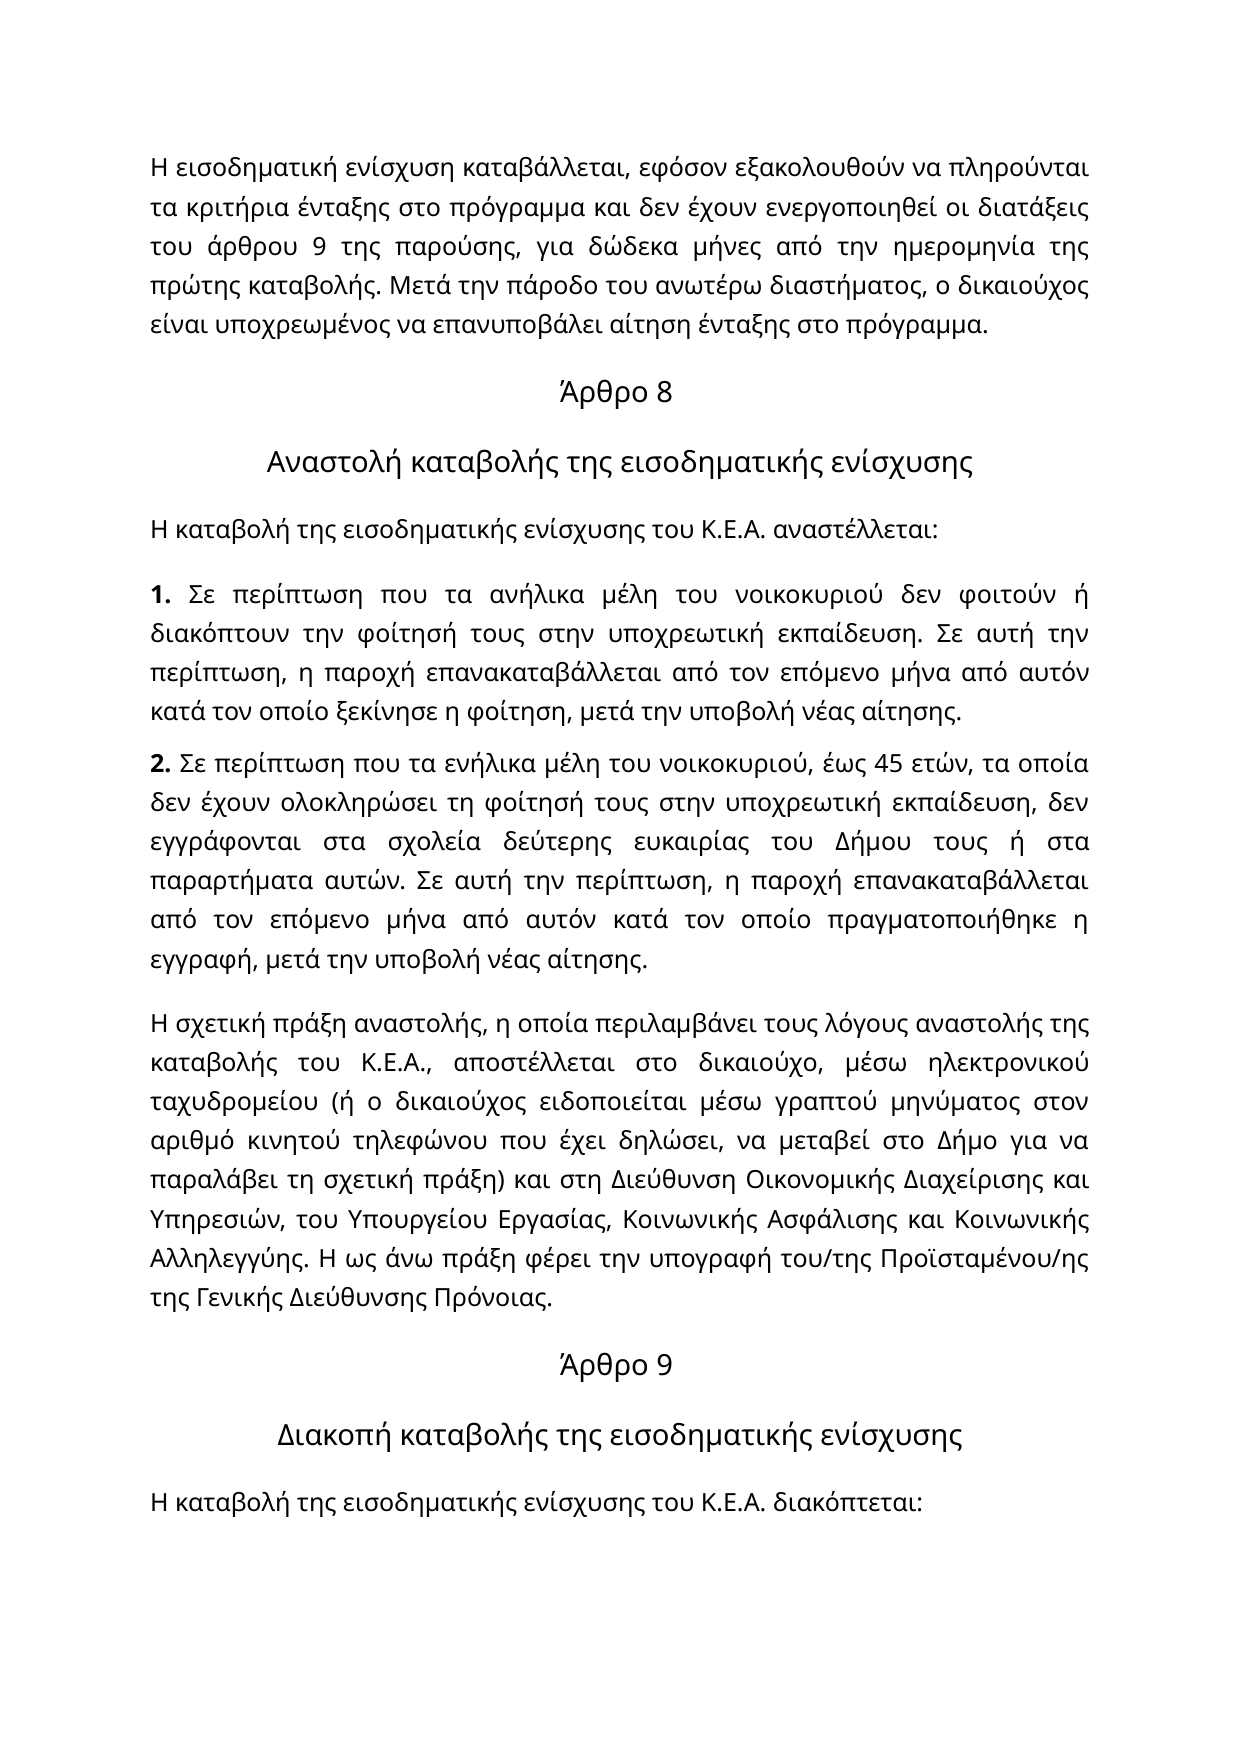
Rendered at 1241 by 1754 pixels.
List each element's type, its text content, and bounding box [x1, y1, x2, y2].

text Η καταβολή της εισοδηματικής ενίσχυσης του Κ.Ε.Α. διακόπτεται: [150, 1485, 1090, 1519]
text Η εισοδηματική ενίσχυση καταβάλλεται, εφόσον εξακολουθούν να πληρούνται τα κριτήρια ένταξης στο πρόγραμμα και δεν έχουν ενεργοποιηθεί οι διατάξεις του άρθρου 9 της παρούσης, για δώδεκα μήνες από την ημερομηνία της πρώτης καταβολής. Μετά την πάροδο του ανωτέρω διαστήματος, ο δικαιούχος είναι υποχρεωμένος να επανυποβάλει αίτηση ένταξης στο πρόγραμμα. [150, 150, 1090, 341]
subtitle Άρθρο 9 [150, 1344, 1090, 1383]
subtitle Αναστολή καταβολής της εισοδηματικής ενίσχυσης [150, 441, 1090, 481]
text Η καταβολή της εισοδηματικής ενίσχυσης του Κ.Ε.Α. αναστέλλεται: [150, 512, 1090, 546]
subtitle Άρθρο 8 [150, 371, 1090, 411]
subtitle Διακοπή καταβολής της εισοδηματικής ενίσχυσης [150, 1414, 1090, 1454]
text Η σχετική πράξη αναστολής, η οποία περιλαμβάνει τους λόγους αναστολής της καταβολής του Κ.Ε.Α., αποστέλλεται στο δικαιούχο, μέσω ηλεκτρονικού ταχυδρομείου (ή ο δικαιούχος ειδοποιείται μέσω γραπτού μηνύματος στον αριθμό κινητού τηλεφώνου που έχει δηλώσει, να μεταβεί στο Δήμο για να παραλάβει τη σχετική πράξη) και στη Διεύθυνση Οικονομικής Διαχείρισης και Υπηρεσιών, του Υπουργείου Εργασίας, Κοινωνικής Ασφάλισης και Κοινωνικής Αλληλεγγύης. Η ως άνω πράξη φέρει την υπογραφή του/της Προϊσταμένου/ης της Γενικής Διεύθυνσης Πρόνοιας. [150, 1005, 1090, 1314]
text 1. Σε περίπτωση που τα ανήλικα μέλη του νοικοκυριού δεν φοιτούν ή διακόπτουν την φοίτησή τους στην υποχρεωτική εκπαίδευση. Σε αυτή την περίπτωση, η παροχή επανακαταβάλλεται από τον επόμενο μήνα από αυτόν κατά τον οποίο ξεκίνησε η φοίτηση, μετά την υποβολή νέας αίτησης. [150, 576, 1090, 728]
text 2. Σε περίπτωση που τα ενήλικα μέλη του νοικοκυριού, έως 45 ετών, τα οποία δεν έχουν ολοκληρώσει τη φοίτησή τους στην υποχρεωτική εκπαίδευση, δεν εγγράφονται στα σχολεία δεύτερης ευκαιρίας του Δήμου τους ή στα παραρτήματα αυτών. Σε αυτή την περίπτωση, η παροχή επανακαταβάλλεται από τον επόμενο μήνα από αυτόν κατά τον οποίο πραγματοποιήθηκε η εγγραφή, μετά την υποβολή νέας αίτησης. [150, 745, 1090, 975]
